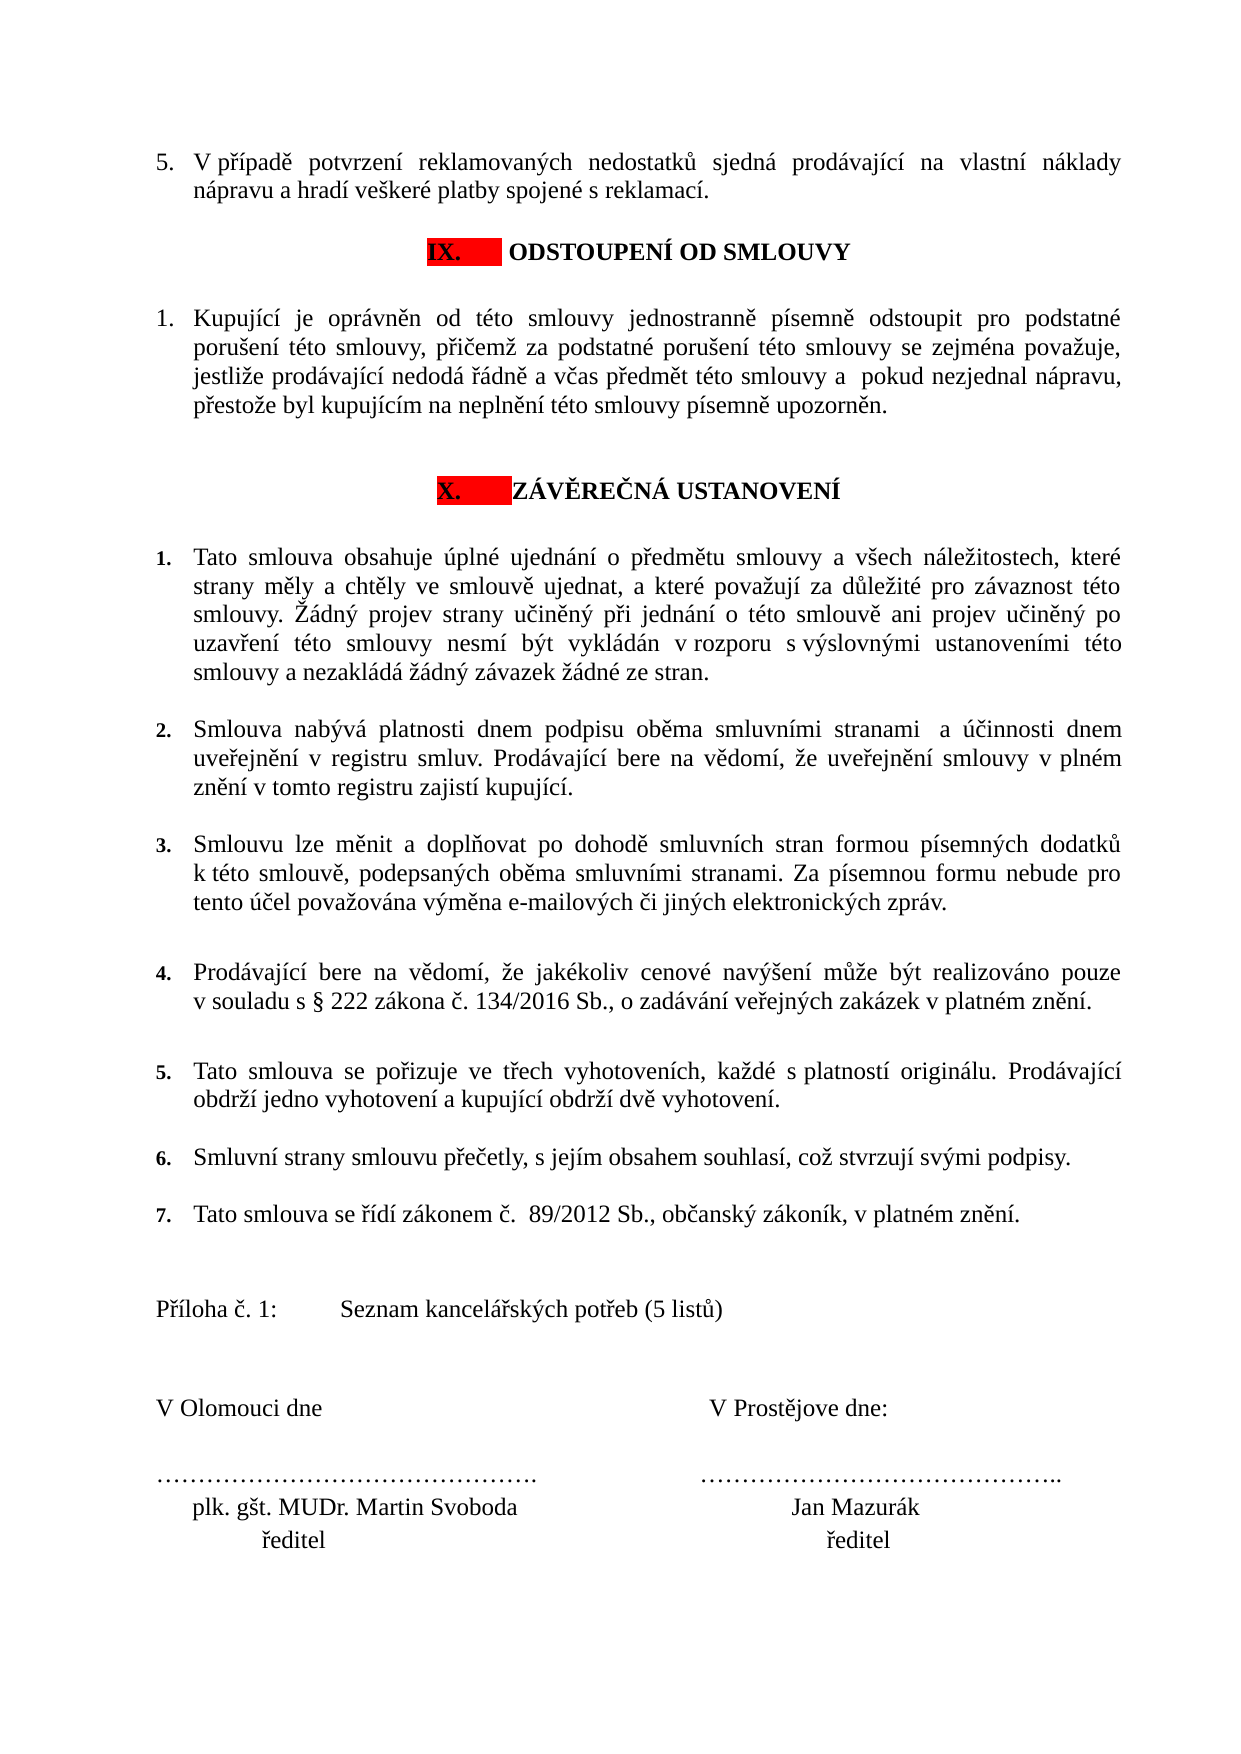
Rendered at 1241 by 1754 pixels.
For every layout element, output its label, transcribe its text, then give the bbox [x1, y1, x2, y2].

list Prodávající bere na vědomí, že jakékoliv cenové navýšení může být realizováno pouze v souladu s § 222 zákona č. 134/2016 Sb., o zadávání veřejných zakázek v platném znění. [156, 957, 1122, 1014]
text Příloha č. 1: Seznam kancelářských potřeb (5 listů) [118, 1294, 1168, 1323]
text plk. gšt. MUDr. Martin Svoboda Jan Mazurák [118, 1492, 1122, 1521]
list Smluvní strany smlouvu přečetly, s jejím obsahem souhlasí, což stvrzují svými podpisy. [156, 1142, 1122, 1171]
list [156, 476, 437, 505]
list V případě potvrzení reklamovaných nedostatků sjedná prodávající na vlastní náklady nápravu a hradí veškeré platby spojené s reklamací. [156, 147, 1122, 204]
list Tato smlouva se pořizuje ve třech vyhotoveních, každé s platností originálu. Prodávající obdrží jedno vyhotovení a kupující obdrží dvě vyhotovení. [156, 1056, 1122, 1113]
list Smlouva nabývá platnosti dnem podpisu oběma smluvními stranami a účinnosti dnem uveřejnění v registru smluv. Prodávající bere na vědomí, že uveřejnění smlouvy v plném znění v tomto registru zajistí kupující. [156, 714, 1122, 801]
list ODSTOUPENÍ OD SMLOUVY [156, 237, 1122, 266]
list Tato smlouva obsahuje úplné ujednání o předmětu smlouvy a všech náležitostech, které strany měly a chtěly ve smlouvě ujednat, a které považují za důležité pro závaznost této smlouvy. Žádný projev strany učiněný při jednání o této smlouvě ani projev učiněný po uzavření této smlouvy nesmí být vykládán v rozporu s výslovnými ustanoveními této smlouvy a nezakládá žádný závazek žádné ze stran. [156, 542, 1122, 686]
list Smlouvu lze měnit a doplňovat po dohodě smluvních stran formou písemných dodatků k této smlouvě, podepsaných oběma smluvními stranami. Za písemnou formu nebude pro tento účel považována výměna e-mailových či jiných elektronických zpráv. [156, 829, 1122, 916]
list ZÁVĚREČNÁ USTANOVENÍ [512, 476, 1122, 505]
text ………………………………………. …………………………………….. [118, 1459, 1122, 1488]
list Kupující je oprávněn od této smlouvy jednostranně písemně odstoupit pro podstatné porušení této smlouvy, přičemž za podstatné porušení této smlouvy se zejména považuje, jestliže prodávající nedodá řádně a včas předmět této smlouvy a pokud nezjednal nápravu, přestože byl kupujícím na neplnění této smlouvy písemně upozorněn. [156, 303, 1122, 418]
text V Olomouci dne V Prostějove dne: [118, 1393, 1122, 1422]
list Tato smlouva se řídí zákonem č. 89/2012 Sb., občanský zákoník, v platném znění. [156, 1199, 1122, 1228]
text ředitel ředitel [118, 1525, 1168, 1554]
